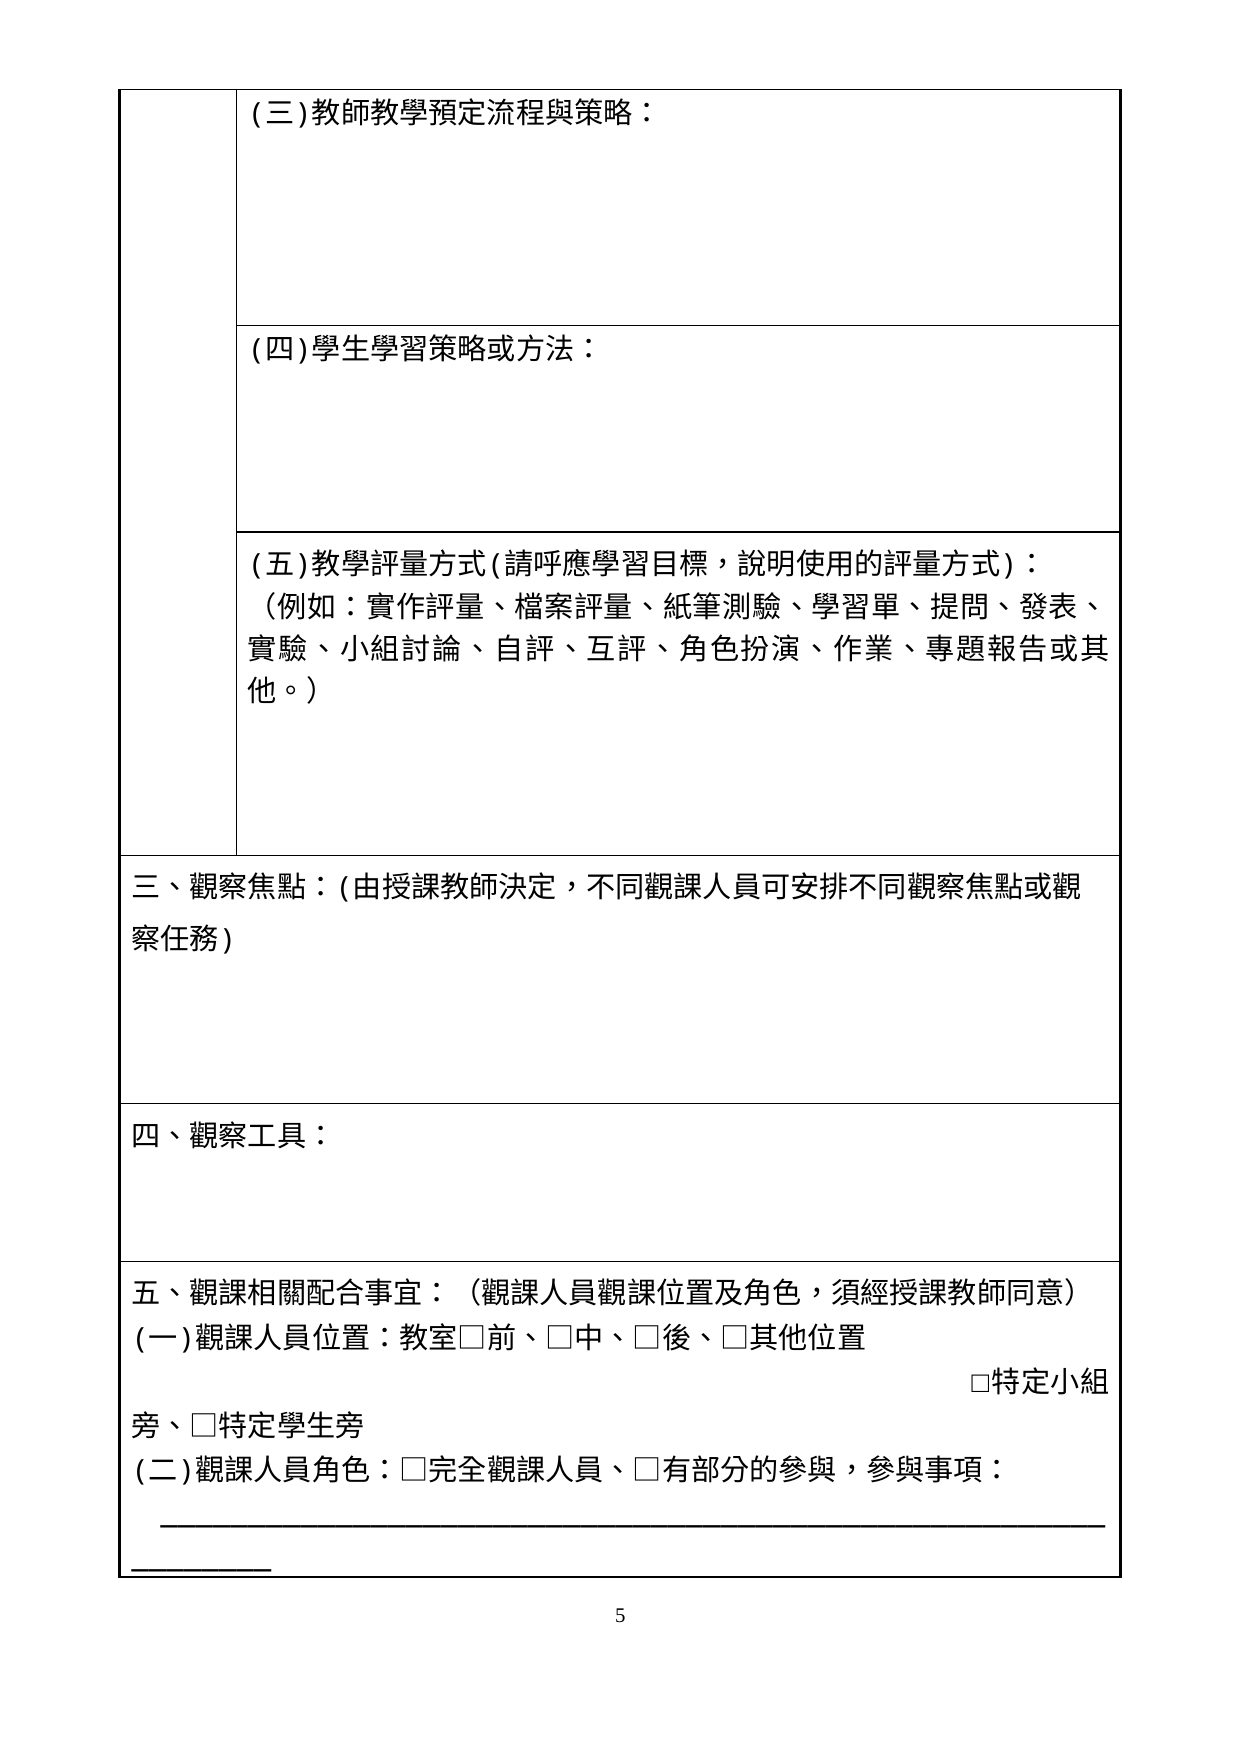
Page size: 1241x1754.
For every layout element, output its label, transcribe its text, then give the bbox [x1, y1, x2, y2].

table_cell 三、觀察焦點：(由授課教師決定，不同觀課人員可安排不同觀察焦點或觀察任務) [121, 856, 1119, 1103]
table_cell (四)學生學習策略或方法： [237, 326, 1119, 531]
table_cell 四、觀察工具： [121, 1104, 1119, 1261]
table_cell [121, 90, 236, 854]
table_cell (五)教學評量方式(請呼應學習目標，說明使用的評量方式)： （例如：實作評量、檔案評量、紙筆測驗、學習單、提問、發表、實驗、小組討論、自評、互評、角色扮演、作業、專題報告或其他。） [237, 533, 1119, 854]
table_cell (三)教師教學預定流程與策略： [237, 90, 1119, 325]
table_cell 五、觀課相關配合事宜：（觀課人員觀課位置及角色，須經授課教師同意） (一)觀課人員位置：教室□前、□中、□後、□其他位置 □特定小組旁、□特定學生旁 (二)觀課人員角色：□完全觀課人員、□有部分的參與，參與事項： ______________________________________________________________ [121, 1262, 1119, 1576]
